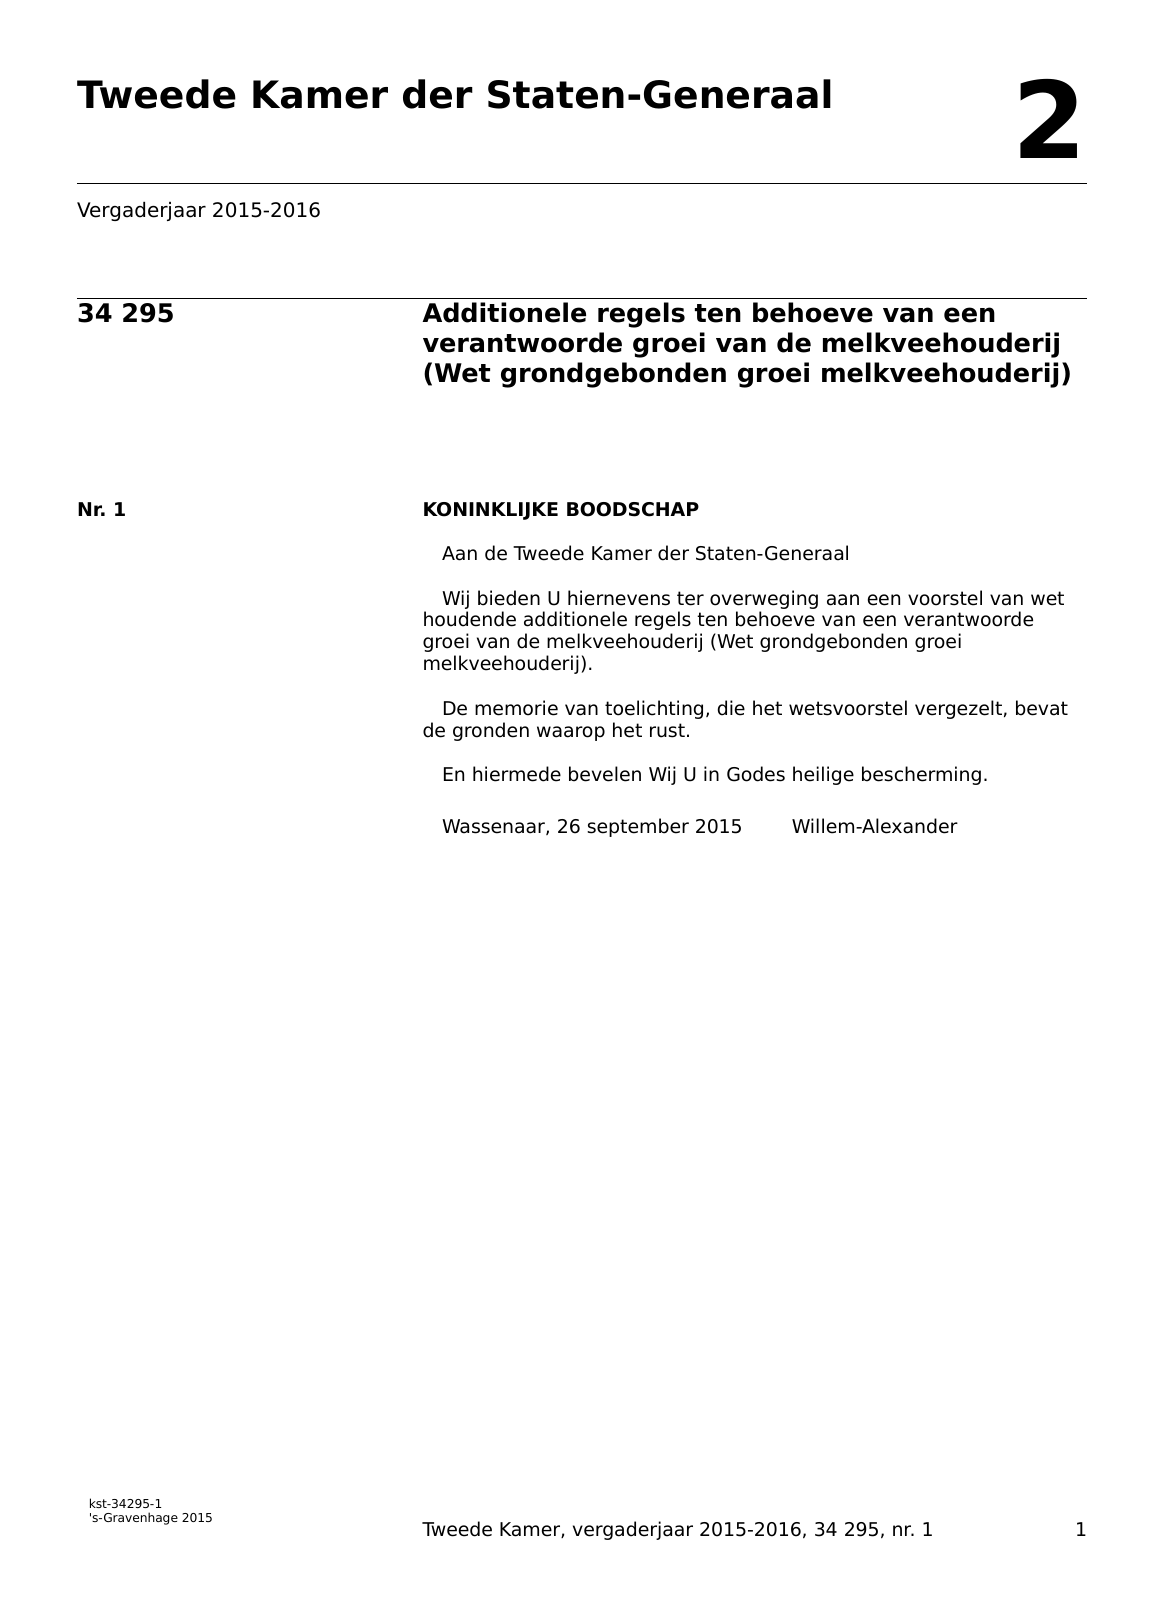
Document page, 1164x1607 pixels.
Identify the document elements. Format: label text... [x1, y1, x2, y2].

text Wassenaar, 26 september 2015 Willem-Alexander [422, 816, 1087, 838]
text kst-34295-1 [88, 1497, 323, 1511]
table_cell Vergaderjaar 2015-2016 [77, 184, 1087, 298]
text Wij bieden U hiernevens ter overweging aan een voorstel van wet houdende additionele regels ten behoeve van een verantwoorde groei van de melkveehouderij (Wet grondgebonden groei melkveehouderij). [422, 587, 1087, 675]
table_header 2 [886, 59, 1087, 183]
text 's-Gravenhage 2015 [88, 1511, 323, 1525]
table_header Tweede Kamer der Staten-Generaal [77, 59, 886, 183]
text Aan de Tweede Kamer der Staten-Generaal [422, 543, 1087, 565]
text De memorie van toelichting, die het wetsvoorstel vergezelt, bevat de gronden waarop het rust. [422, 697, 1087, 741]
subtitle 34 295 Additionele regels ten behoeve van een verantwoorde groei van de melkveehouderij (Wet grondgebonden groei melkveehouderij) [77, 299, 1087, 388]
subtitle Nr. 1 KONINKLIJKE BOODSCHAP [77, 499, 1087, 521]
text En hiermede bevelen Wij U in Godes heilige bescherming. [422, 764, 1087, 786]
